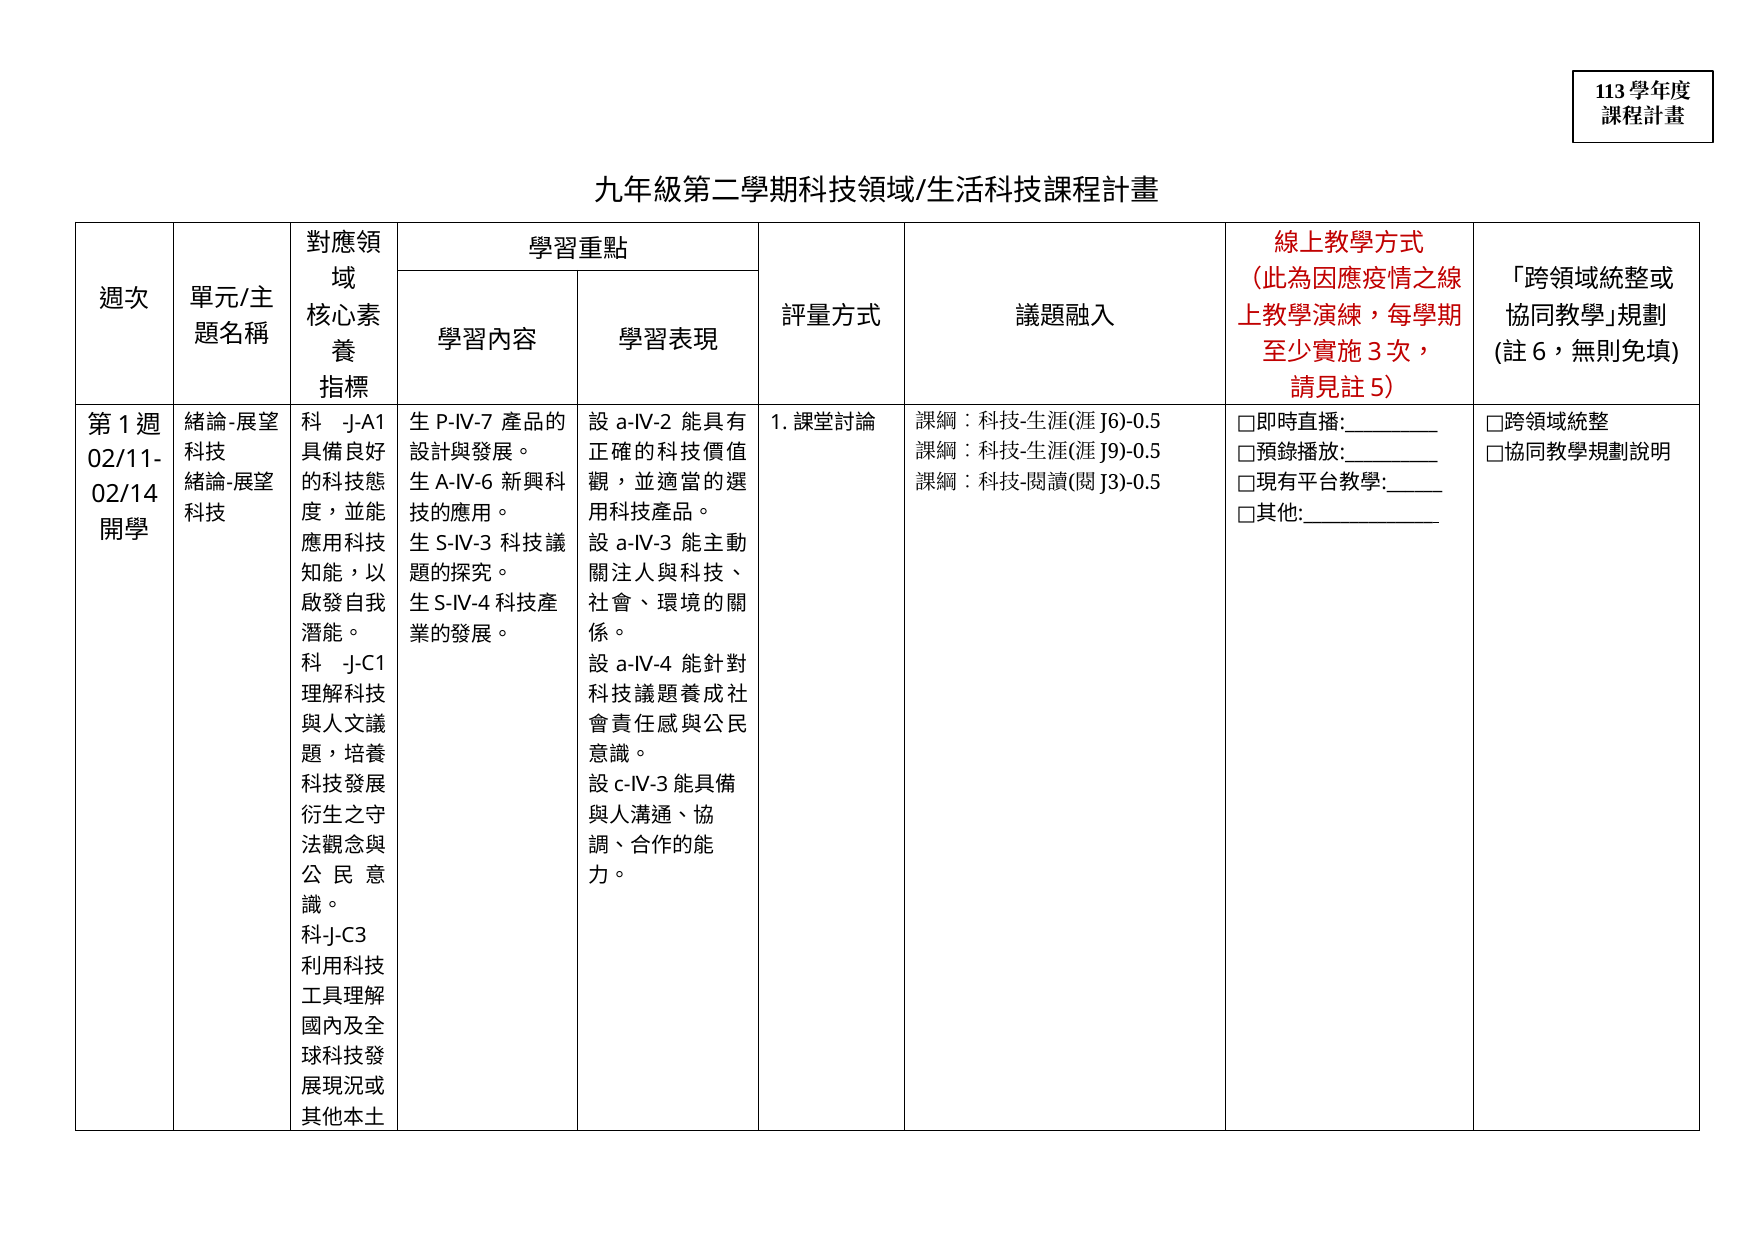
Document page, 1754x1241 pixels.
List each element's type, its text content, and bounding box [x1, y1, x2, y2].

table_header 對應領域 核心素養 指標 [291, 223, 397, 404]
table_header 「跨領域統整或 協同教學｣規劃 (註6，無則免填) [1474, 223, 1699, 404]
table_cell □跨領域統整 □協同教學規劃說明 [1474, 405, 1699, 1130]
table_cell 1. 課堂討論 [759, 405, 904, 1130]
text 113學年度 [1588, 78, 1698, 103]
table_cell □即時直播:__________ □預錄播放:__________ □現有平台教學:______ □其他:______________ [1226, 405, 1473, 1130]
table_cell 學習內容 [398, 271, 577, 404]
table_cell 學習表現 [578, 271, 758, 404]
table_cell 科-J-A1 具備良好的科技態度，並能應用科技知能，以啟發自我潛能。 科-J-C1 理解科技與人文議題，培養科技發展衍生之守法觀念與公民意識。 科-J-C3 利用科技工具理解國內及全球科技發展現況或其他本土 [291, 405, 397, 1130]
table_header 學習重點 [398, 223, 758, 270]
table_header 單元/主題名稱 [174, 223, 290, 404]
table_header 線上教學方式 （此為因應疫情之線上教學演練，每學期至少實施3次， 請見註5） [1226, 223, 1473, 404]
table_cell 課綱︰科技-生涯(涯J6)-0.5 課綱︰科技-生涯(涯J9)-0.5 課綱︰科技-閱讀(閱J3)-0.5 [905, 405, 1225, 1130]
table_cell 生P-Ⅳ-7 產品的設計與發展。 生A-Ⅳ-6 新興科技的應用。 生S-Ⅳ-3 科技議題的探究。 生S-Ⅳ-4 科技產業的發展。 [398, 405, 577, 1130]
table_cell 設a-Ⅳ-2 能具有正確的科技價值觀，並適當的選用科技產品。 設a-Ⅳ-3 能主動關注人與科技、社會、環境的關係。 設a-Ⅳ-4 能針對科技議題養成社會責任感與公民意識。 設c-Ⅳ-3 能具備與人溝通、協調、合作的能力。 [578, 405, 758, 1130]
table_header 評量方式 [759, 223, 904, 404]
table_header 週次 [76, 223, 173, 404]
text 課程計畫 [1588, 103, 1698, 128]
table_cell 第1週 02/11-02/14開學 [76, 405, 173, 1130]
table_cell 緒論-展望科技 緒論-展望科技 [174, 405, 290, 1130]
text 九年級第二學期科技領域/生活科技課程計畫 [75, 167, 1679, 209]
table_header 議題融入 [905, 223, 1225, 404]
